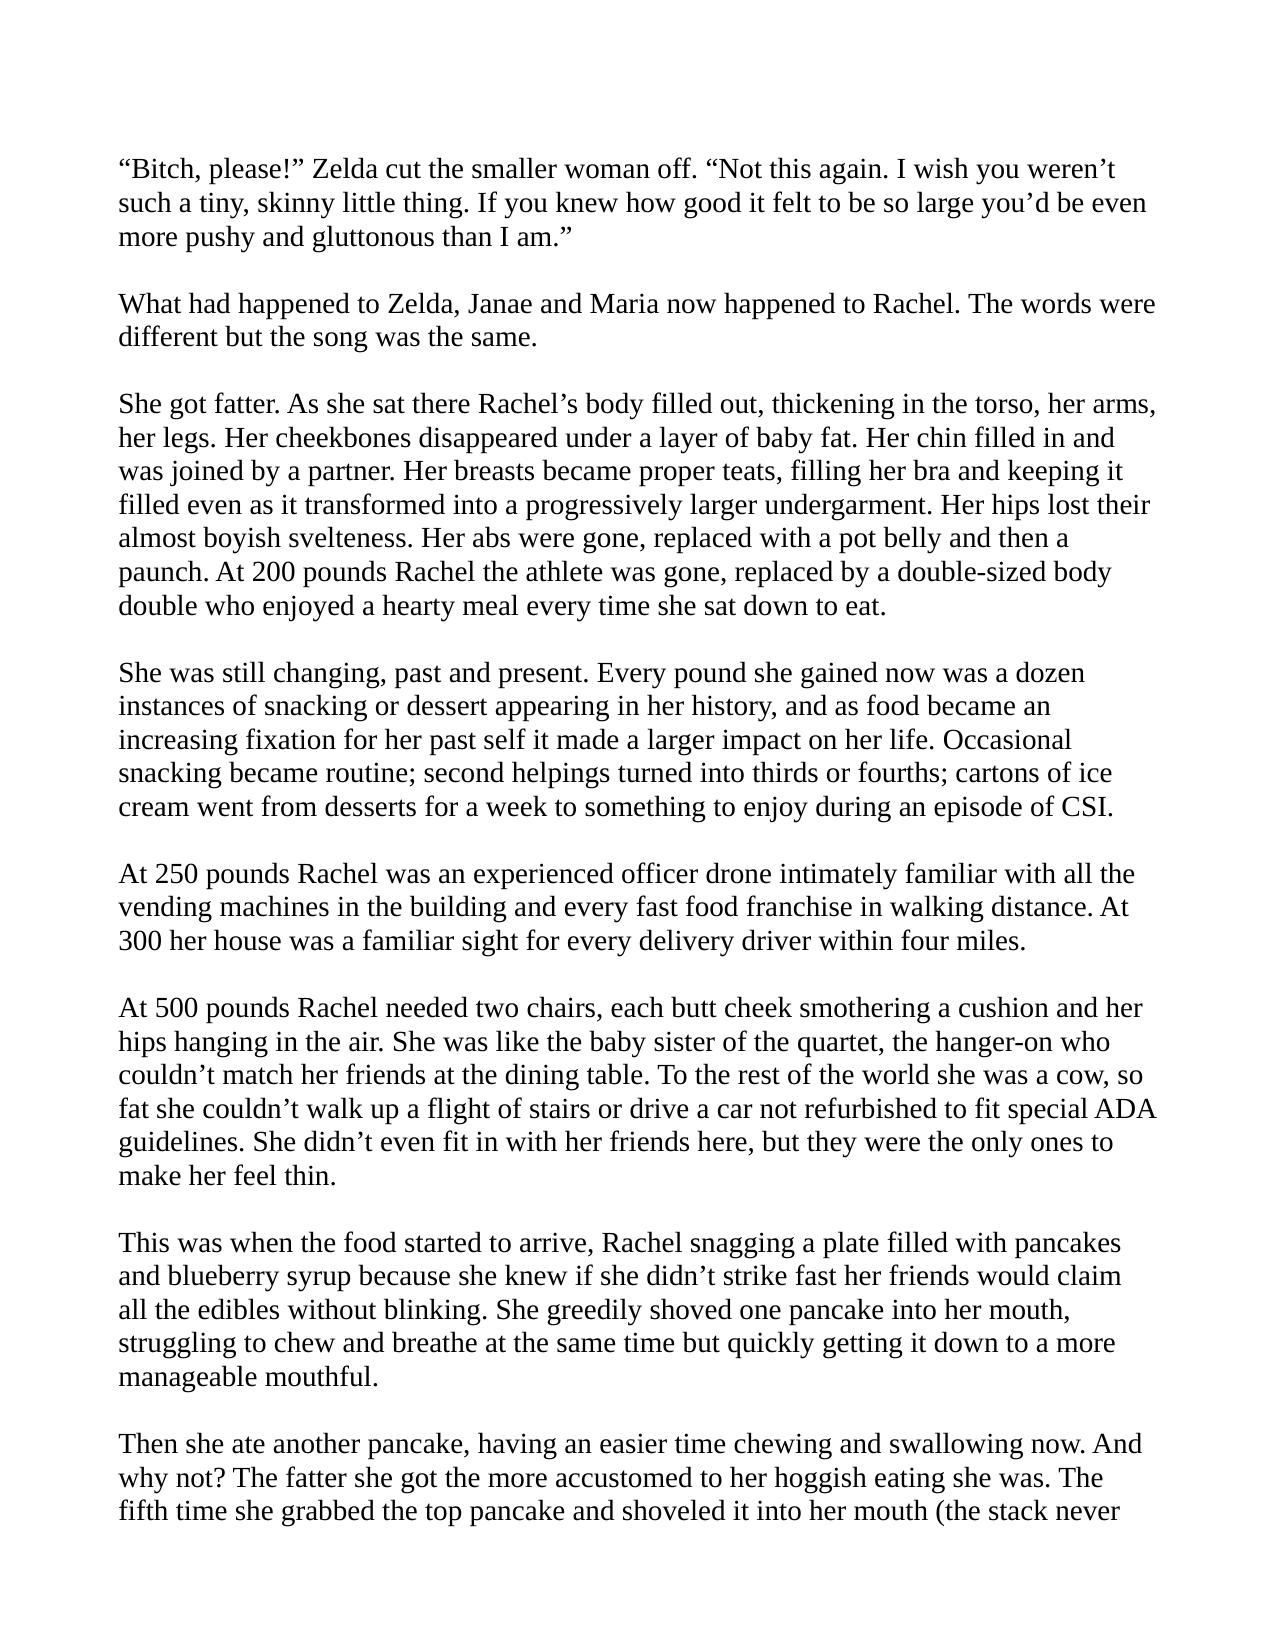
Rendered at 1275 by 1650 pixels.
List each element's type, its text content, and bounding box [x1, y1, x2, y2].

text She got fatter. As she sat there Rachel’s body filled out, thickening in the torso, her arms, her legs. Her cheekbones disappeared under a layer of baby fat. Her chin filled in and was joined by a partner. Her breasts became proper teats, filling her bra and keeping it filled even as it transformed into a progressively larger undergarment. Her hips lost their almost boyish svelteness. Her abs were gone, replaced with a pot belly and then a paunch. At 200 pounds Rachel the athlete was gone, replaced by a double-sized body double who enjoyed a hearty meal every time she sat down to eat. [118, 386, 1157, 621]
text At 500 pounds Rachel needed two chairs, each butt cheek smothering a cushion and her hips hanging in the air. She was like the baby sister of the quartet, the hanger-on who couldn’t match her friends at the dining table. To the rest of the world she was a cow, so fat she couldn’t walk up a flight of stairs or drive a car not refurbished to fit special ADA guidelines. She didn’t even fit in with her friends here, but they were the only ones to make her feel thin. [118, 990, 1157, 1191]
text This was when the food started to arrive, Rachel snagging a plate filled with pancakes and blueberry syrup because she knew if she didn’t strike fast her friends would claim all the edibles without blinking. She greedily shoved one pancake into her mouth, struggling to chew and breathe at the same time but quickly getting it down to a more manageable mouthful. [118, 1225, 1157, 1393]
text “Bitch, please!” Zelda cut the smaller woman off. “Not this again. I wish you weren’t such a tiny, skinny little thing. If you knew how good it felt to be so large you’d be even more pushy and gluttonous than I am.” [118, 152, 1157, 252]
text Then she ate another pancake, having an easier time chewing and swallowing now. And why not? The fatter she got the more accustomed to her hoggish eating she was. The fifth time she grabbed the top pancake and shoveled it into her mouth (the stack never [118, 1426, 1157, 1527]
text She was still changing, past and present. Every pound she gained now was a dozen instances of snacking or dessert appearing in her history, and as food became an increasing fixation for her past self it made a larger impact on her life. Occasional snacking became routine; second helpings turned into thirds or fourths; cartons of ice cream went from desserts for a week to something to enjoy during an episode of CSI. [118, 655, 1157, 822]
text At 250 pounds Rachel was an experienced officer drone intimately familiar with all the vending machines in the building and every fast food franchise in walking distance. At 300 her house was a familiar sight for every delivery driver within four miles. [118, 856, 1157, 957]
text What had happened to Zelda, Janae and Maria now happened to Rachel. The words were different but the song was the same. [118, 286, 1157, 353]
